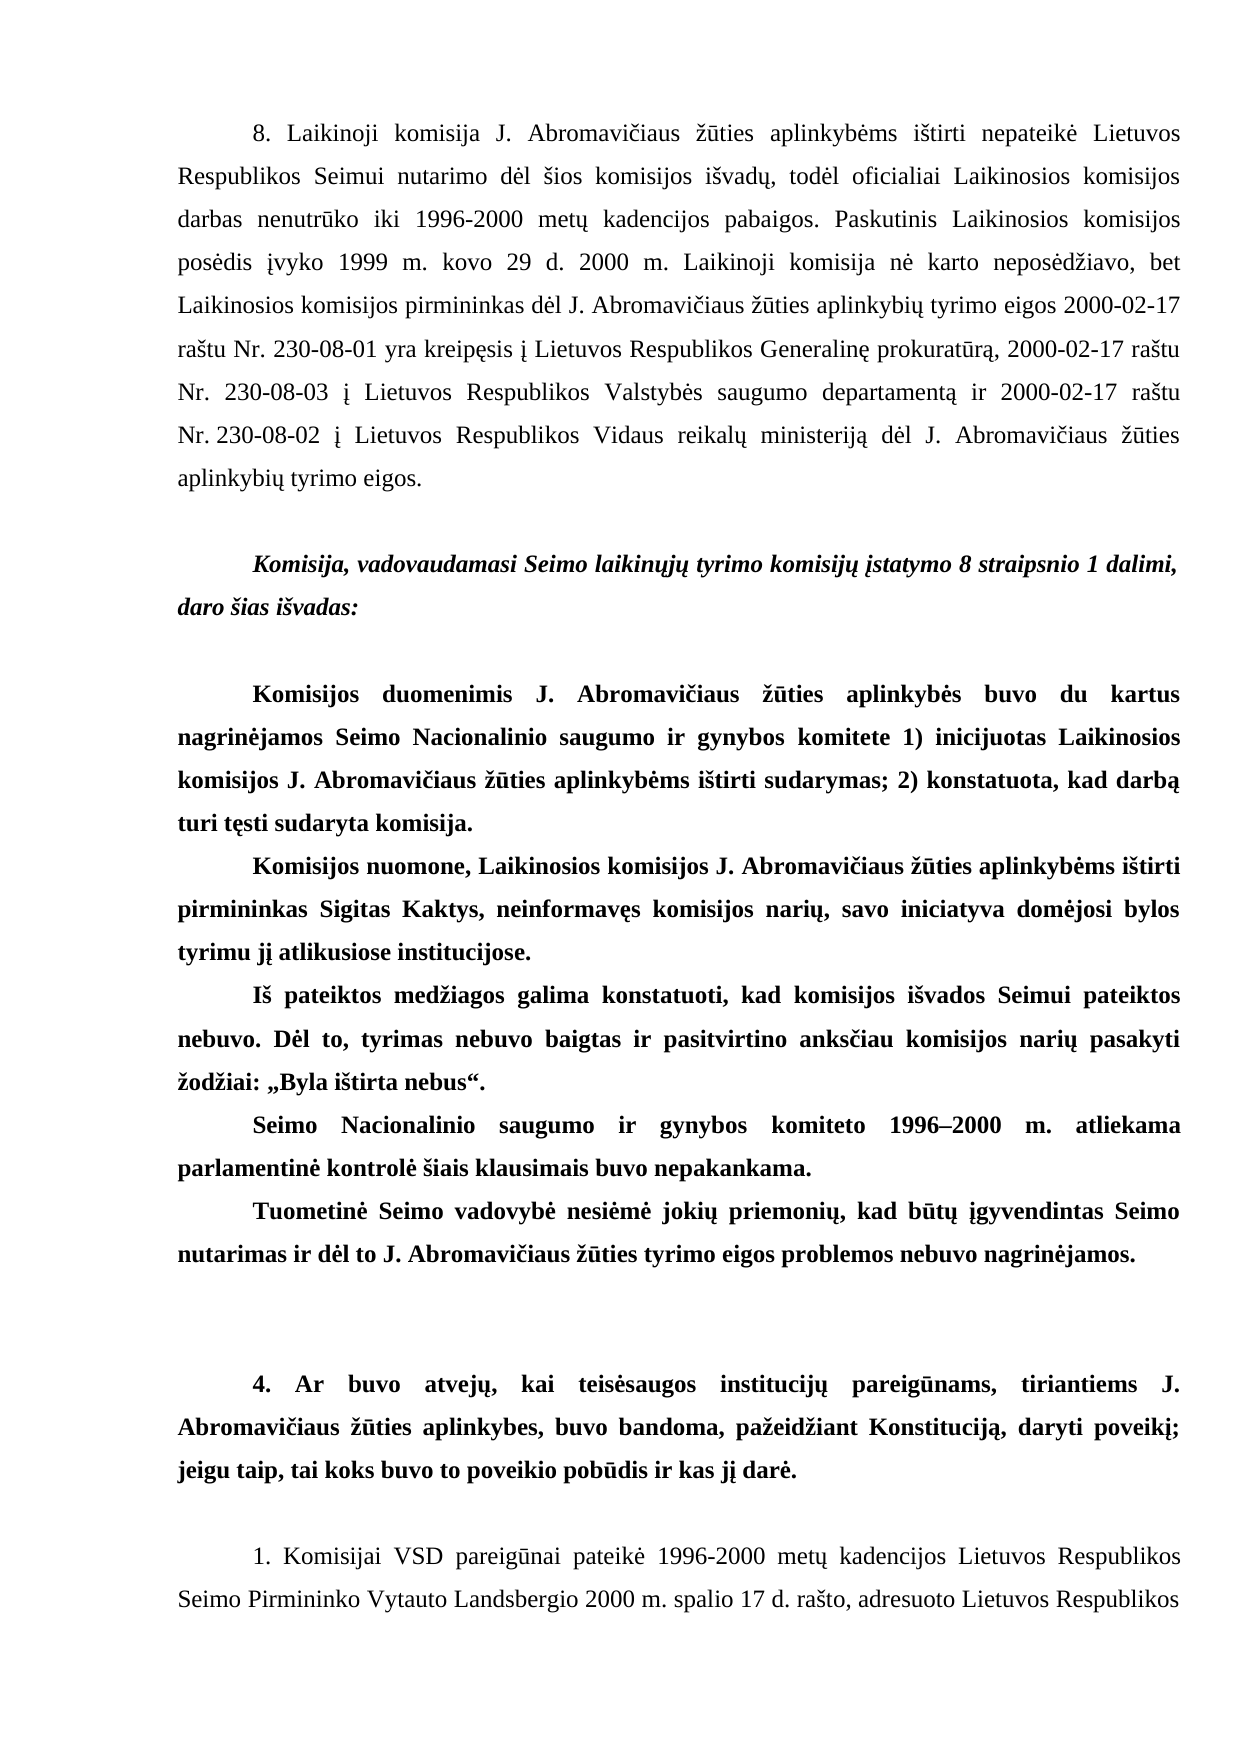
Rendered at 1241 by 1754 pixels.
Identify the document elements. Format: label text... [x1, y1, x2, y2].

text Tuometinė Seimo vadovybė nesiėmė jokių priemonių, kad būtų įgyvendintas Seimo nutarimas ir dėl to J. Abromavičiaus žūties tyrimo eigos problemos nebuvo nagrinėjamos. [177, 1196, 1181, 1268]
text 1. Komisijai VSD pareigūnai pateikė 1996-2000 metų kadencijos Lietuvos Respublikos Seimo Pirmininko Vytauto Landsbergio 2000 m. spalio 17 d. rašto, adresuoto Lietuvos Respublikos [177, 1541, 1181, 1613]
text Komisija, vadovaudamasi Seimo laikinųjų tyrimo komisijų įstatymo 8 straipsnio 1 dalimi, daro šias išvadas: [177, 549, 1181, 621]
text Iš pateiktos medžiagos galima konstatuoti, kad komisijos išvados Seimui pateiktos nebuvo. Dėl to, tyrimas nebuvo baigtas ir pasitvirtino anksčiau komisijos narių pasakyti žodžiai: „Byla ištirta nebus“. [177, 981, 1181, 1096]
text Komisijos nuomone, Laikinosios komisijos J. Abromavičiaus žūties aplinkybėms ištirti pirmininkas Sigitas Kaktys, neinformavęs komisijos narių, savo iniciatyva domėjosi bylos tyrimu jį atlikusiose institucijose. [177, 851, 1181, 966]
text 4. Ar buvo atvejų, kai teisėsaugos institucijų pareigūnams, tiriantiems J. Abromavičiaus žūties aplinkybes, buvo bandoma, pažeidžiant Konstituciją, daryti poveikį; jeigu taip, tai koks buvo to poveikio pobūdis ir kas jį darė. [177, 1369, 1181, 1484]
text Komisijos duomenimis J. Abromavičiaus žūties aplinkybės buvo du kartus nagrinėjamos Seimo Nacionalinio saugumo ir gynybos komitete 1) inicijuotas Laikinosios komisijos J. Abromavičiaus žūties aplinkybėms ištirti sudarymas; 2) konstatuota, kad darbą turi tęsti sudaryta komisija. [177, 679, 1181, 837]
text 8. Laikinoji komisija J. Abromavičiaus žūties aplinkybėms ištirti nepateikė Lietuvos Respublikos Seimui nutarimo dėl šios komisijos išvadų, todėl oficialiai Laikinosios komisijos darbas nenutrūko iki 1996-2000 metų kadencijos pabaigos. Paskutinis Laikinosios komisijos posėdis įvyko 1999 m. kovo 29 d. 2000 m. Laikinoji komisija nė karto neposėdžiavo, bet Laikinosios komisijos pirmininkas dėl J. Abromavičiaus žūties aplinkybių tyrimo eigos 2000-02-17 raštu Nr. 230-08-01 yra kreipęsis į Lietuvos Respublikos Generalinę prokuratūrą, 2000-02-17 raštu Nr. 230-08-03 į Lietuvos Respublikos Valstybės saugumo departamentą ir 2000-02-17 raštu Nr. 230-08-02 į Lietuvos Respublikos Vidaus reikalų ministeriją dėl J. Abromavičiaus žūties aplinkybių tyrimo eigos. [177, 118, 1181, 492]
text Seimo Nacionalinio saugumo ir gynybos komiteto 1996–2000 m. atliekama parlamentinė kontrolė šiais klausimais buvo nepakankama. [177, 1110, 1181, 1182]
